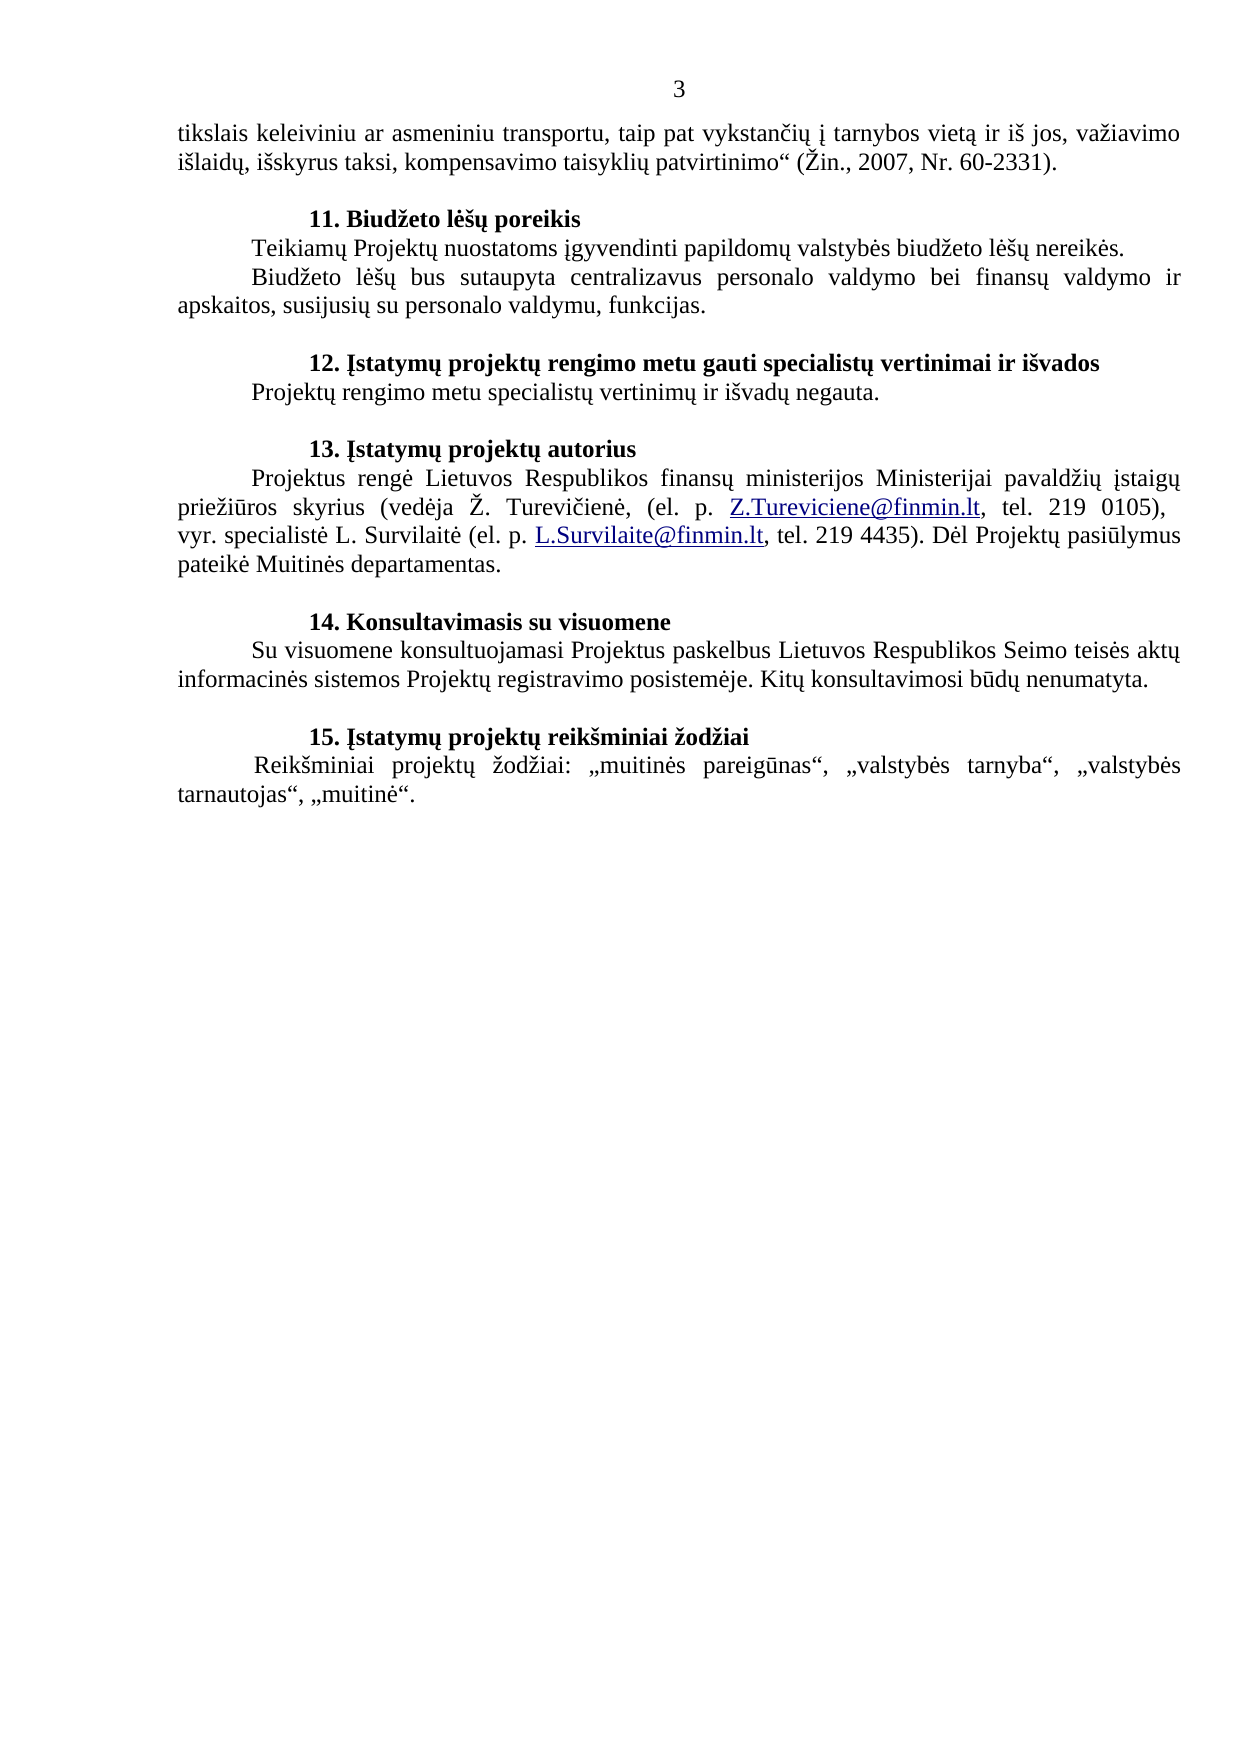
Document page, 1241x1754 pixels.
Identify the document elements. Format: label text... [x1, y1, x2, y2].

text tikslais keleiviniu ar asmeniniu transportu, taip pat vykstančių į tarnybos vietą ir iš jos, važiavimo išlaidų, išskyrus taksi, kompensavimo taisyklių patvirtinimo“ (Žin., 2007, Nr. 60-2331). [177, 118, 1181, 176]
text Su visuomene konsultuojamasi Projektus paskelbus Lietuvos Respublikos Seimo teisės aktų informacinės sistemos Projektų registravimo posistemėje. Kitų konsultavimosi būdų nenumatyta. [177, 636, 1181, 693]
list Konsultavimasis su visuomene [233, 607, 1181, 636]
text Projektus rengė Lietuvos Respublikos finansų ministerijos Ministerijai pavaldžių įstaigų priežiūros skyrius (vedėja Ž. Turevičienė, (el. p. Z.Tureviciene@finmin.lt, tel. 219 0105), vyr. specialistė L. Survilaitė (el. p. L.Survilaite@finmin.lt, tel. 219 4435). Dėl Projektų pasiūlymus pateikė Muitinės departamentas. [177, 463, 1181, 578]
text Biudžeto lėšų bus sutaupyta centralizavus personalo valdymo bei finansų valdymo ir apskaitos, susijusių su personalo valdymu, funkcijas. [177, 262, 1181, 319]
list Įstatymų projektų rengimo metu gauti specialistų vertinimai ir išvados [233, 348, 1181, 377]
text Reikšminiai projektų žodžiai: „muitinės pareigūnas“, „valstybės tarnyba“, „valstybės tarnautojas“, „muitinė“. [177, 751, 1181, 808]
text Teikiamų Projektų nuostatoms įgyvendinti papildomų valstybės biudžeto lėšų nereikės. [177, 233, 1181, 262]
text Projektų rengimo metu specialistų vertinimų ir išvadų negauta. [177, 377, 1181, 406]
list Biudžeto lėšų poreikis [233, 204, 1181, 233]
list Įstatymų projektų reikšminiai žodžiai [233, 722, 1181, 751]
list Įstatymų projektų autorius [233, 434, 1181, 463]
